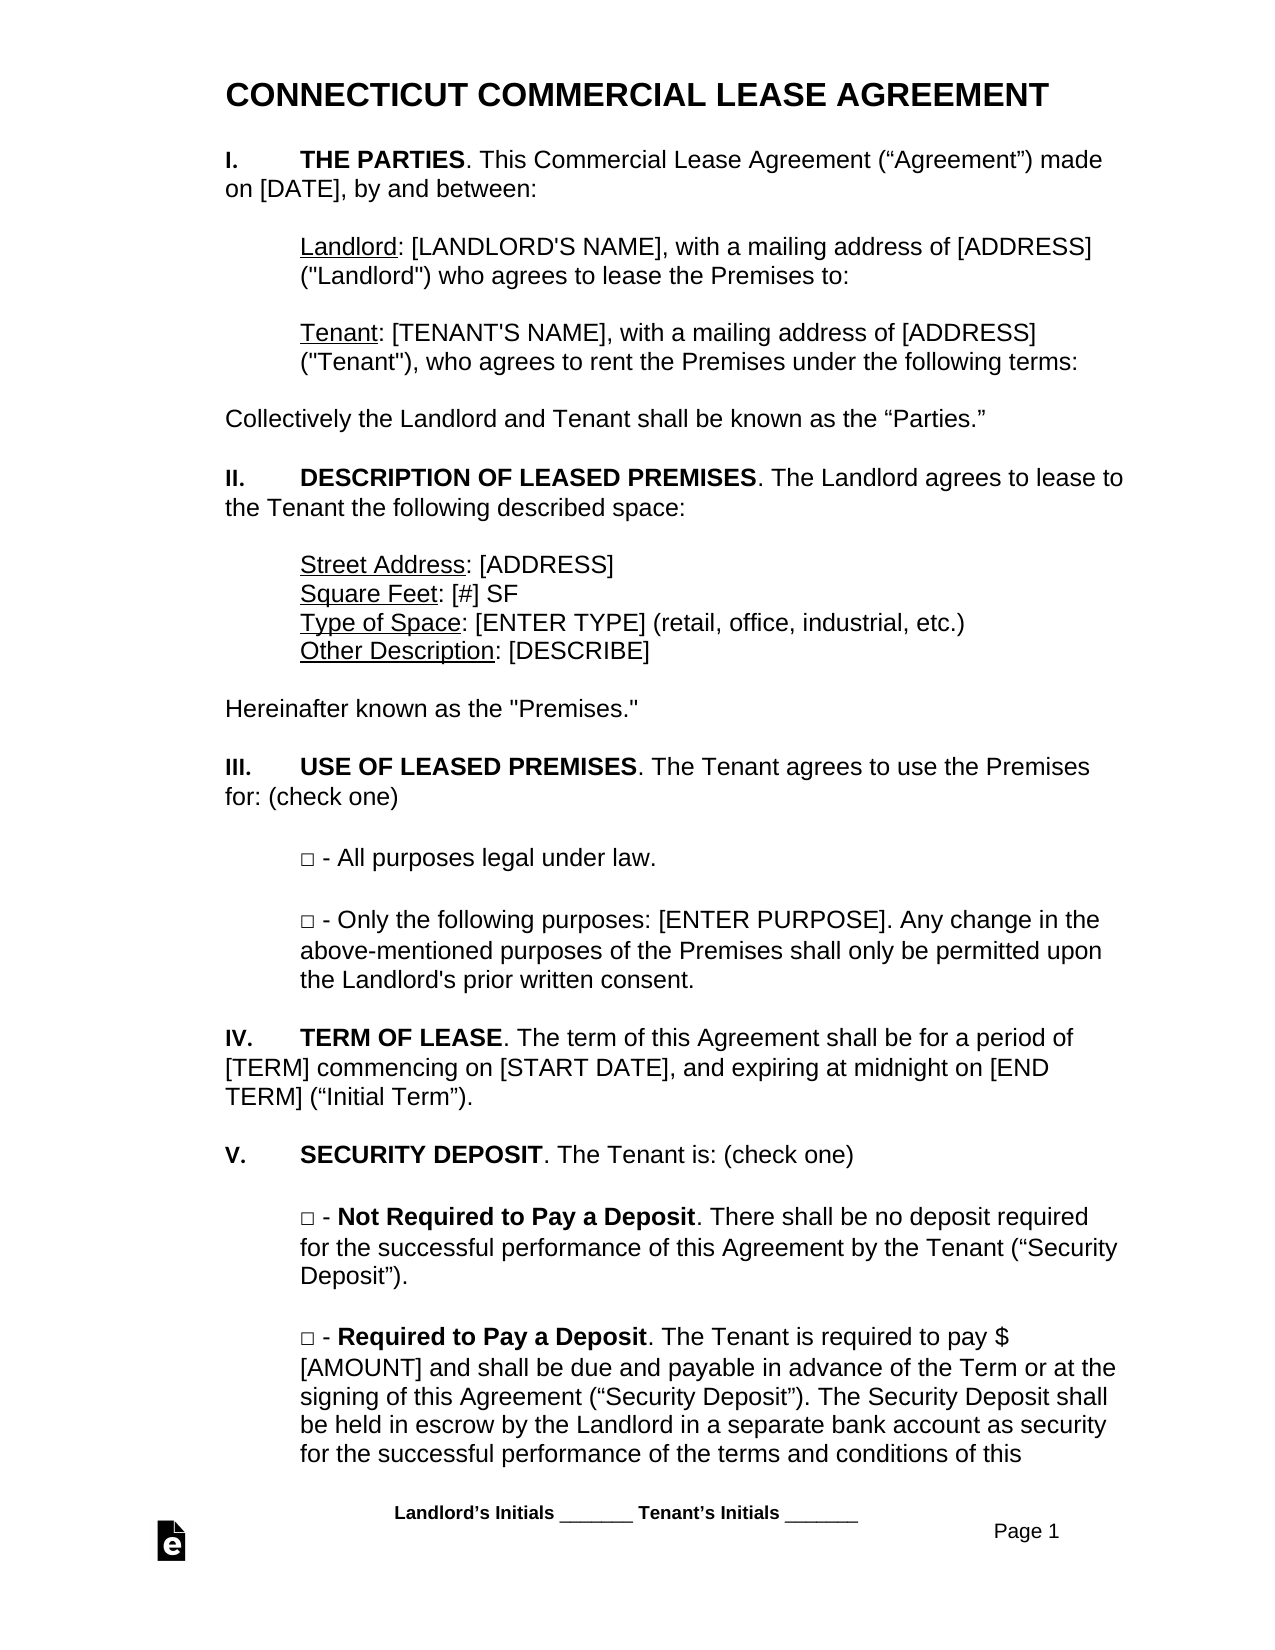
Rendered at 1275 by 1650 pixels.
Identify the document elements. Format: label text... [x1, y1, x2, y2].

text Hereinafter known as the "Premises." [225, 694, 1125, 722]
text ☐ - Only the following purposes: [ENTER PURPOSE]. Any change in the above-mentioned purposes of the Premises shall only be permitted upon the Landlord's prior written consent. [300, 902, 1125, 994]
list TERM OF LEASE. The term of this Agreement shall be for a period of [TERM] commencing on [START DATE], and expiring at midnight on [END TERM] (“Initial Term”). [225, 1022, 1125, 1110]
text Other Description: [DESCRIBE] [300, 636, 1125, 665]
text Street Address: [ADDRESS] [300, 550, 1125, 579]
list THE PARTIES. This Commercial Lease Agreement (“Agreement”) made on [DATE], by and between: [225, 144, 1125, 203]
text ☐ - All purposes legal under law. [300, 839, 1125, 873]
list DESCRIPTION OF LEASED PREMISES. The Landlord agrees to lease to the Tenant the following described space: [225, 462, 1125, 521]
list USE OF LEASED PREMISES. The Tenant agrees to use the Premises for: (check one) [225, 751, 1125, 811]
text CONNECTICUT COMMERCIAL LEASE AGREEMENT [150, 75, 1125, 113]
text ☐ - Not Required to Pay a Deposit. There shall be no deposit required for the successful performance of this Agreement by the Tenant (“Security Deposit”). [300, 1198, 1125, 1290]
text Square Feet: [#] SF [300, 579, 1125, 607]
text Tenant: [TENANT'S NAME], with a mailing address of [ADDRESS] ("Tenant"), who agrees to rent the Premises under the following terms: [300, 318, 1125, 376]
text Type of Space: [ENTER TYPE] (retail, office, industrial, etc.) [300, 607, 1125, 636]
text Landlord: [LANDLORD'S NAME], with a mailing address of [ADDRESS] ("Landlord") who agrees to lease the Premises to: [300, 232, 1125, 289]
text ☐ - Required to Pay a Deposit. The Tenant is required to pay $[AMOUNT] and shall be due and payable in advance of the Term or at the signing of this Agreement (“Security Deposit”). The Security Deposit shall be held in escrow by the Landlord in a separate bank account as security for the successful performance of the terms and conditions of this [300, 1319, 1125, 1468]
list SECURITY DEPOSIT. The Tenant is: (check one) [225, 1139, 1125, 1170]
text Collectively the Landlord and Tenant shall be known as the “Parties.” [225, 404, 1125, 433]
